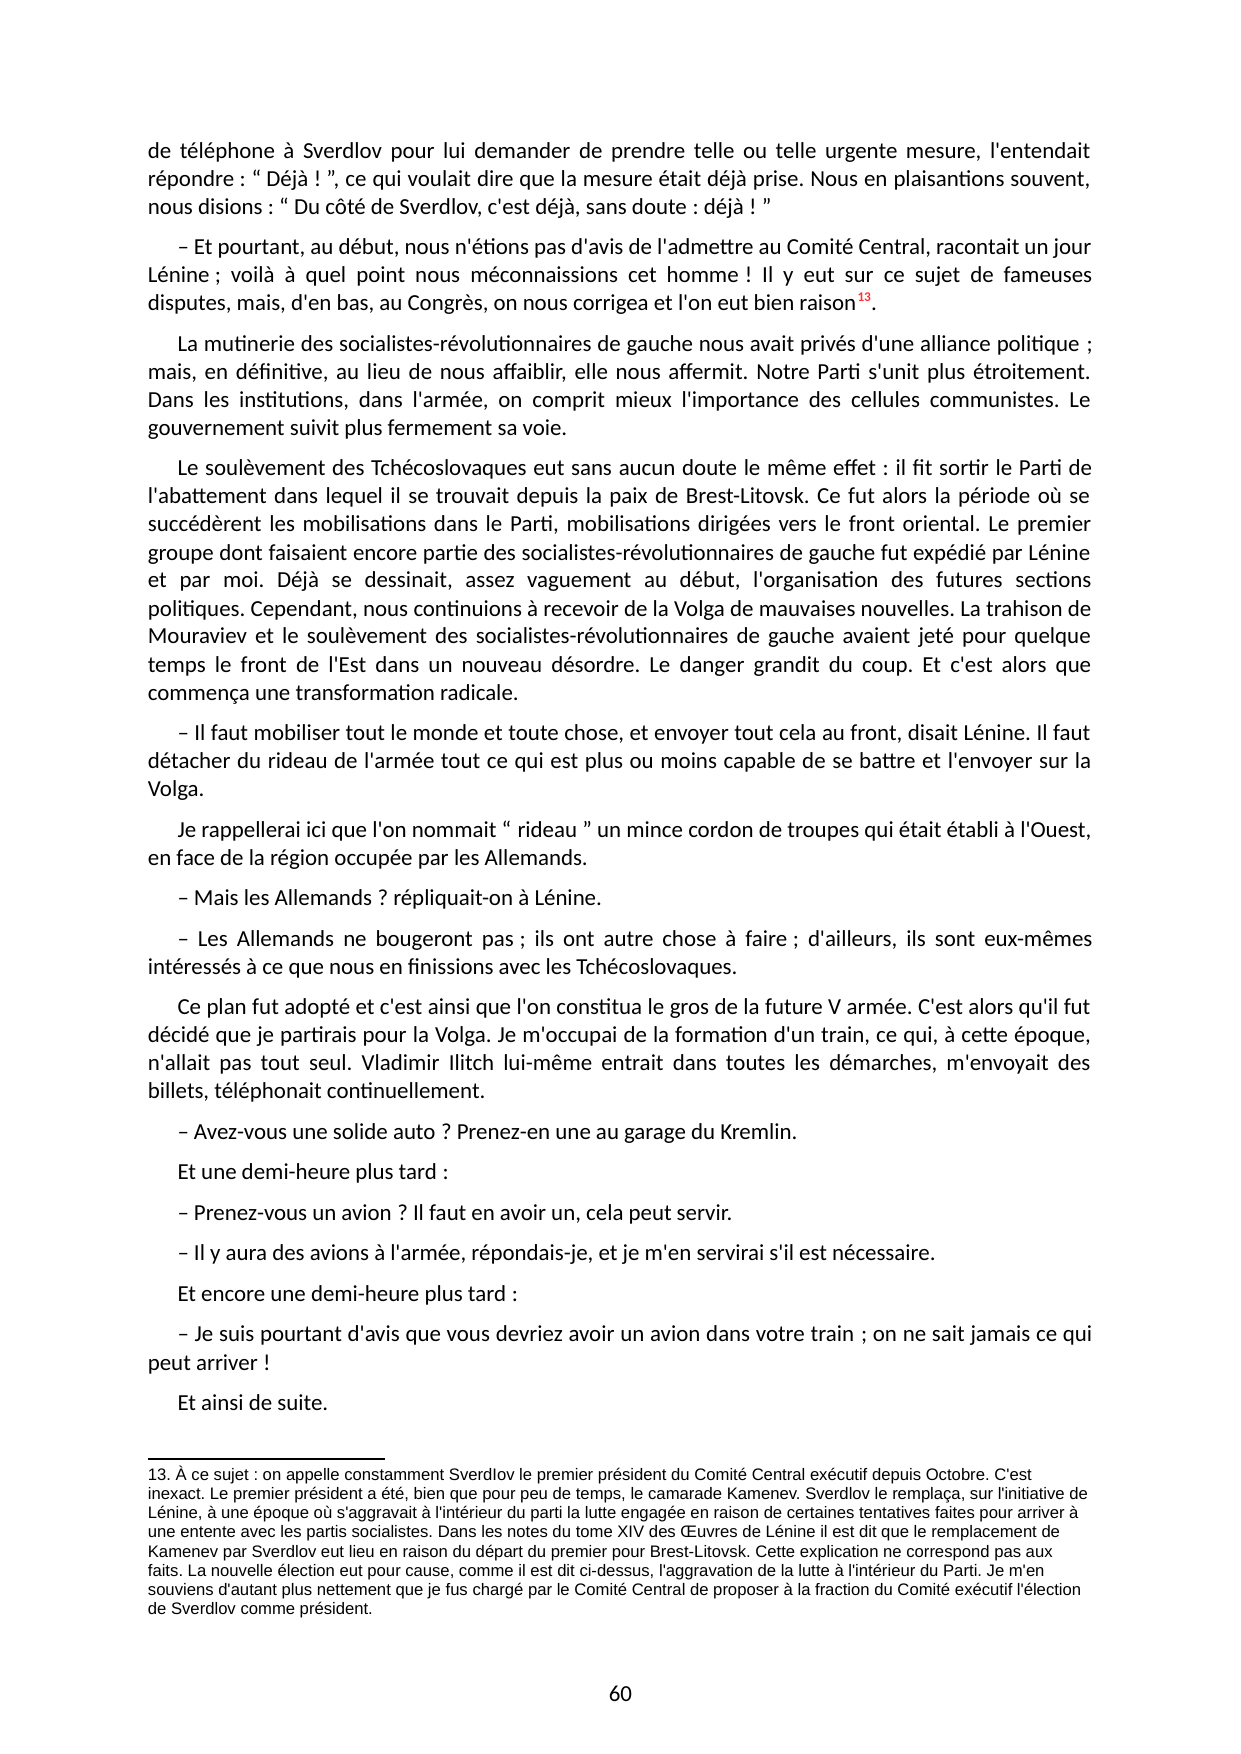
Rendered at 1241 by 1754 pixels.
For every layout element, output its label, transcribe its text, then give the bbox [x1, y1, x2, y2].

text – Il y aura des avions à l'armée, répondais-je, et je m'en servirai s'il est nécessaire. [148, 1238, 1093, 1267]
text Je rappellerai ici que l'on nommait “ rideau ” un mince cordon de troupes qui était établi à l'Ouest, en face de la région occupée par les Allemands. [148, 815, 1093, 871]
text – Et pourtant, au début, nous n'étions pas d'avis de l'admettre au Comité Central, racontait un jour Lénine ; voilà à quel point nous méconnaissions cet homme ! Il y eut sur ce sujet de fameuses disputes, mais, d'en bas, au Congrès, on nous corrigea et l'on eut bien raison. [148, 232, 1093, 316]
text – Je suis pourtant d'avis que vous devriez avoir un avion dans votre train ; on ne sait jamais ce qui peut arriver ! [148, 1319, 1093, 1376]
text – Avez-vous une solide auto ? Prenez-en une au garage du Kremlin. [148, 1117, 1093, 1145]
text Le soulèvement des Tchécoslovaques eut sans aucun doute le même effet : il fit sortir le Parti de l'abattement dans lequel il se trouvait depuis la paix de Brest-Litovsk. Ce fut alors la période où se succédèrent les mobilisations dans le Parti, mobilisations dirigées vers le front oriental. Le premier groupe dont faisaient encore partie des socialistes-révolutionnaires de gauche fut expédié par Lénine et par moi. Déjà se dessinait, assez vaguement au début, l'organisation des futures sections politiques. Cependant, nous continuions à recevoir de la Volga de mauvaises nouvelles. La trahison de Mouraviev et le soulèvement des socialistes-révolutionnaires de gauche avaient jeté pour quelque temps le front de l'Est dans un nouveau désordre. Le danger grandit du coup. Et c'est alors que commença une transformation radicale. [148, 453, 1093, 706]
text – Il faut mobiliser tout le monde et toute chose, et envoyer tout cela au front, disait Lénine. Il faut détacher du rideau de l'armée tout ce qui est plus ou moins capable de se battre et l'envoyer sur la Volga. [148, 718, 1093, 802]
text Ce plan fut adopté et c'est ainsi que l'on constitua le gros de la future V armée. C'est alors qu'il fut décidé que je partirais pour la Volga. Je m'occupai de la formation d'un train, ce qui, à cette époque, n'allait pas tout seul. Vladimir Ilitch lui-même entrait dans toutes les démarches, m'envoyait des billets, téléphonait continuellement. [148, 992, 1093, 1104]
text – Mais les Allemands ? répliquait-on à Lénine. [148, 883, 1093, 911]
text – Prenez-vous un avion ? Il faut en avoir un, cela peut servir. [148, 1198, 1093, 1226]
text Et encore une demi-heure plus tard : [148, 1279, 1093, 1307]
text Et ainsi de suite. [148, 1388, 1093, 1416]
text Et une demi-heure plus tard : [148, 1157, 1093, 1186]
text – Les Allemands ne bougeront pas ; ils ont autre chose à faire ; d'ailleurs, ils sont eux-mêmes intéressés à ce que nous en finissions avec les Tchécoslovaques. [148, 924, 1093, 980]
text La mutinerie des socialistes-révolutionnaires de gauche nous avait privés d'une alliance politique ; mais, en définitive, au lieu de nous affaiblir, elle nous affermit. Notre Parti s'unit plus étroitement. Dans les institutions, dans l'armée, on comprit mieux l'importance des cellules communistes. Le gouvernement suivit plus fermement sa voie. [148, 329, 1093, 441]
text de téléphone à Sverdlov pour lui demander de prendre telle ou telle urgente mesure, l'entendait répondre : “ Déjà ! ”, ce qui voulait dire que la mesure était déjà prise. Nous en plaisantions souvent, nous disions : “ Du côté de Sverdlov, c'est déjà, sans doute : déjà ! ” [148, 136, 1093, 220]
text . À ce sujet : on appelle constamment SverdIov le premier président du Comité Central exécutif depuis Octobre. C'est inexact. Le premier président a été, bien que pour peu de temps, le camarade Kamenev. Sverdlov le remplaça, sur l'initiative de Lénine, à une époque où s'aggravait à l'intérieur du parti la lutte engagée en raison de certaines tentatives faites pour arriver à une entente avec les partis socialistes. Dans les notes du tome XIV des Œuvres de Lénine il est dit que le remplacement de Kamenev par Sverdlov eut lieu en raison du départ du premier pour Brest-Litovsk. Cette explication ne correspond pas aux faits. La nouvelle élection eut pour cause, comme il est dit ci-dessus, l'aggravation de la lutte à l'intérieur du Parti. Je m'en souviens d'autant plus nettement que je fus chargé par le Comité Central de proposer à la fraction du Comité exécutif l'élection de Sverdlov comme président. [148, 1465, 1093, 1618]
